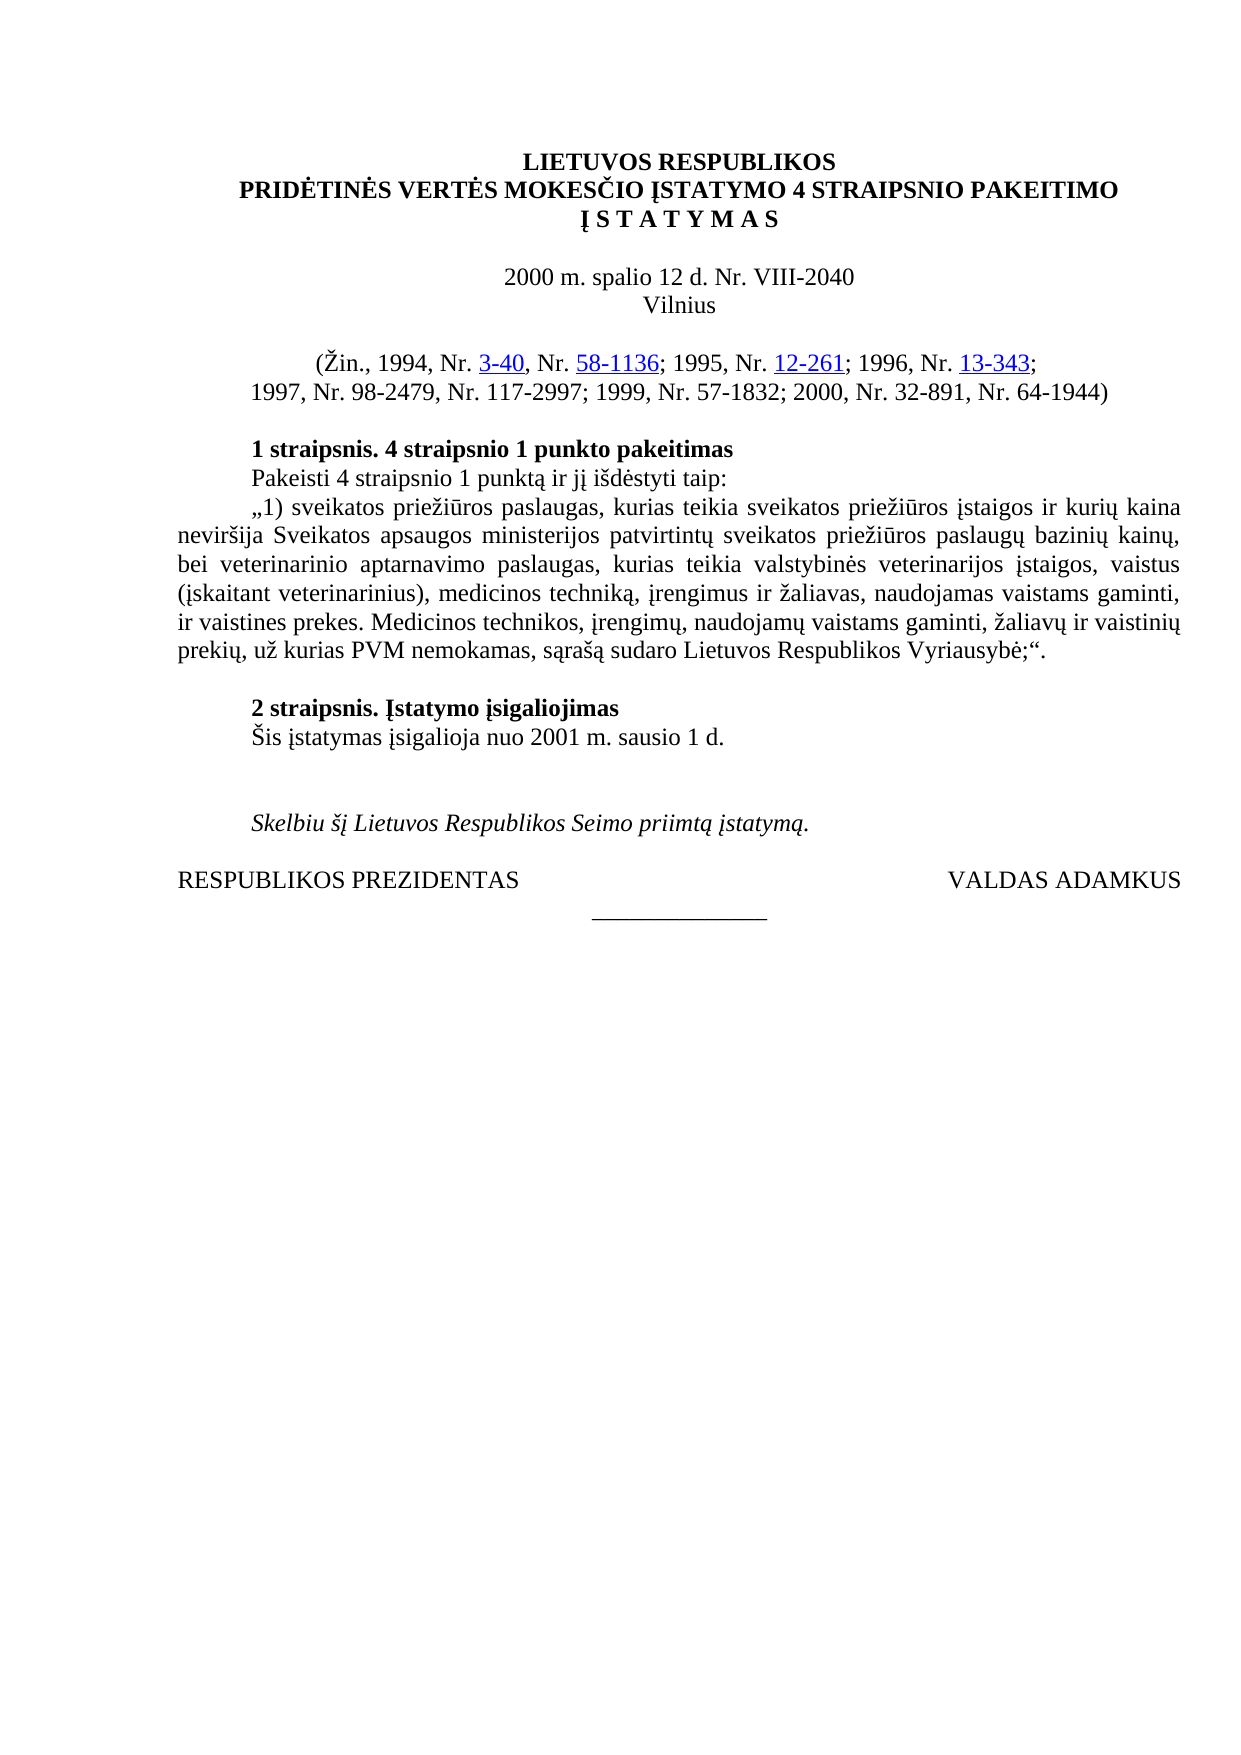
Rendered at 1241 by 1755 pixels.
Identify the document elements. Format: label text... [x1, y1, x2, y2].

text 2000 m. spalio 12 d. Nr. VIII-2040 [177, 262, 1181, 291]
text 1997, Nr. 98-2479, Nr. 117-2997; 1999, Nr. 57-1832; 2000, Nr. 32-891, Nr. 64-1944) [177, 377, 1181, 406]
text RESPUBLIKOS PREZIDENTAS VALDAS ADAMKUS [177, 866, 1181, 894]
text Šis įstatymas įsigalioja nuo 2001 m. sausio 1 d. [177, 722, 1181, 751]
text ______________ [177, 894, 1181, 923]
text 1 straipsnis. 4 straipsnio 1 punkto pakeitimas [177, 434, 1181, 463]
text Skelbiu šį Lietuvos Respublikos Seimo priimtą įstatymą. [177, 808, 1181, 837]
text Pakeisti 4 straipsnio 1 punktą ir jį išdėstyti taip: [177, 463, 1181, 492]
text LIETUVOS RESPUBLIKOS [177, 147, 1181, 176]
text PRIDĖTINĖS VERTĖS MOKESČIO ĮSTATYMO 4 STRAIPSNIO PAKEITIMO [177, 176, 1181, 204]
text „1) sveikatos priežiūros paslaugas, kurias teikia sveikatos priežiūros įstaigos ir kurių kaina neviršija Sveikatos apsaugos ministerijos patvirtintų sveikatos priežiūros paslaugų bazinių kainų, bei veterinarinio aptarnavimo paslaugas, kurias teikia valstybinės veterinarijos įstaigos, vaistus (įskaitant veterinarinius), medicinos techniką, įrengimus ir žaliavas, naudojamas vaistams gaminti, ir vaistines prekes. Medicinos technikos, įrengimų, naudojamų vaistams gaminti, žaliavų ir vaistinių prekių, už kurias PVM nemokamas, sąrašą sudaro Lietuvos Respublikos Vyriausybė;“. [177, 492, 1181, 664]
text Į S T A T Y M A S [177, 204, 1181, 233]
text Vilnius [177, 291, 1181, 319]
text (Žin., 1994, Nr. 3-40, Nr. 58-1136; 1995, Nr. 12-261; 1996, Nr. 13-343; [177, 348, 1181, 377]
text 2 straipsnis. Įstatymo įsigaliojimas [177, 693, 1181, 722]
